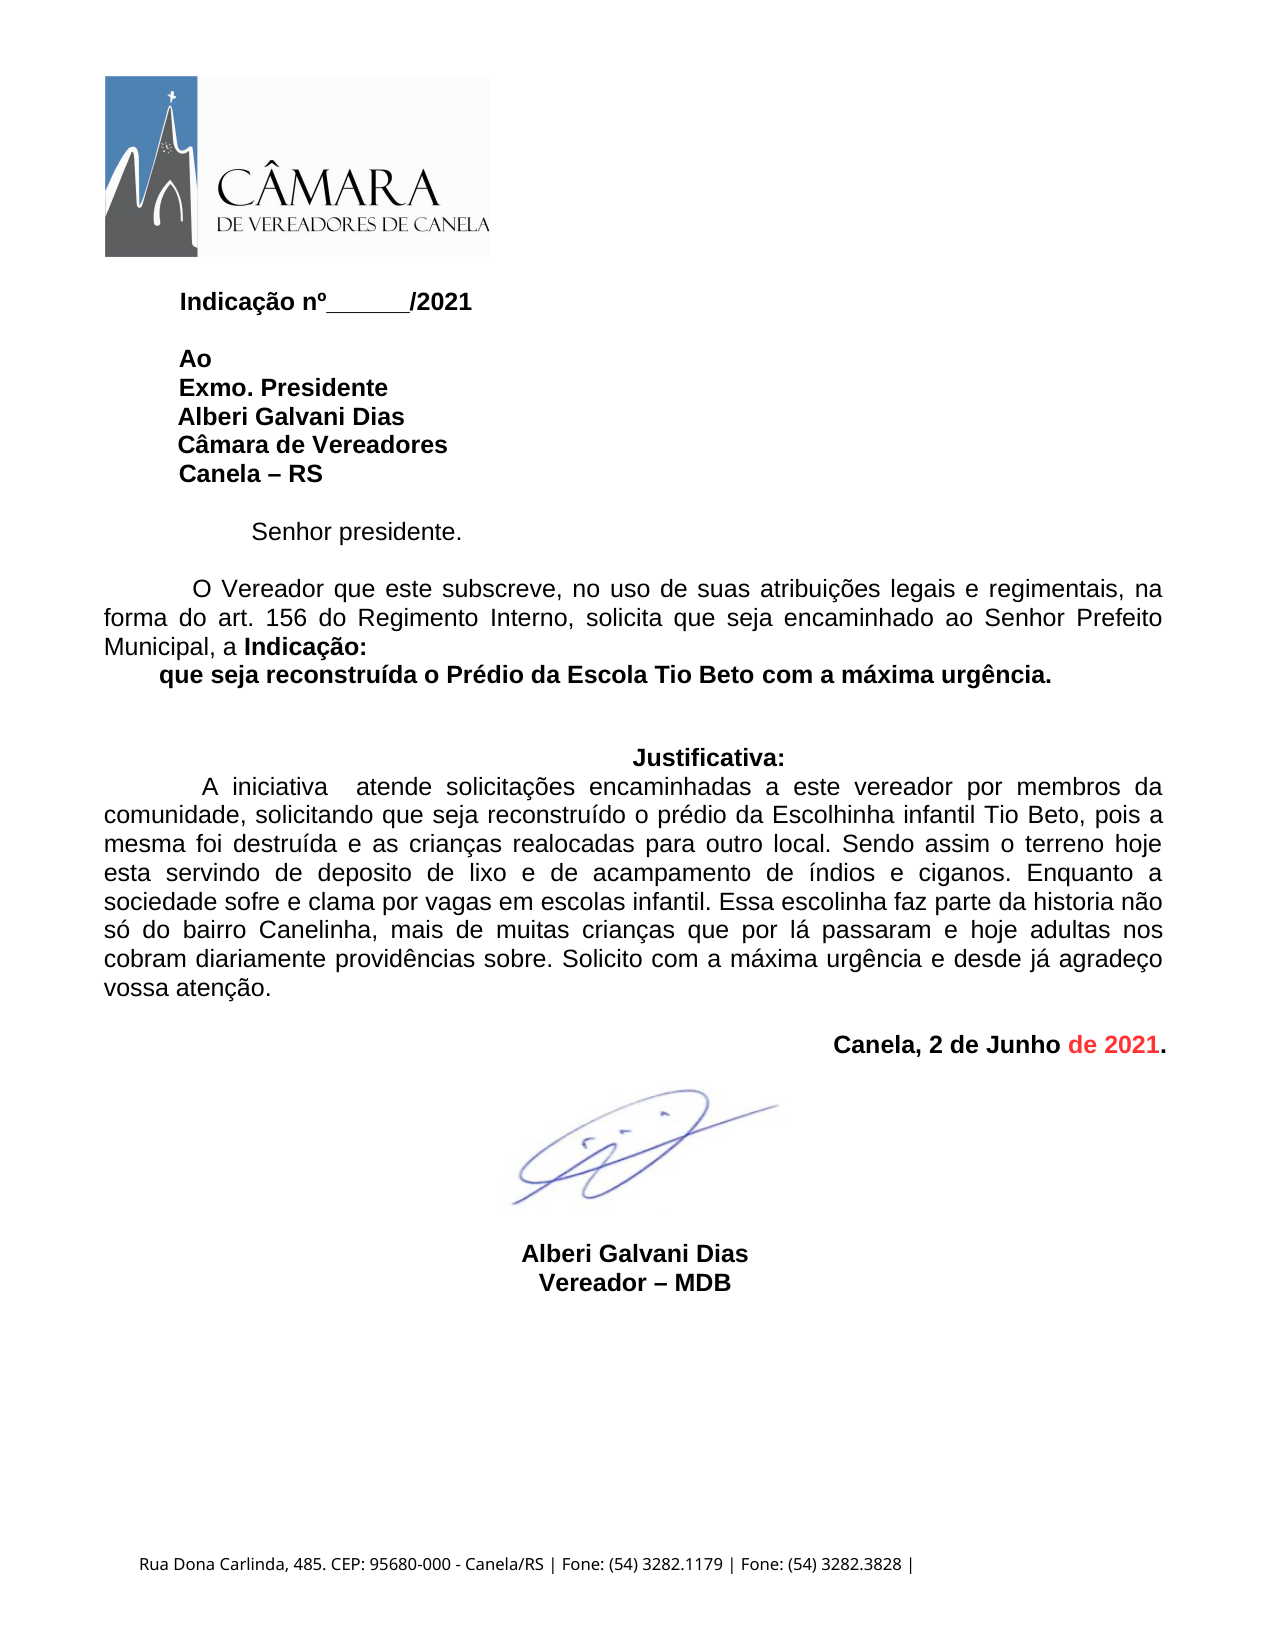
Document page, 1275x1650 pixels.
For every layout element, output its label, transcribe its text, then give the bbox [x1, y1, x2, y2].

text O Vereador que este subscreve, no uso de suas atribuições legais e regimentais, na forma do art. 156 do Regimento Interno, solicita que seja encaminhado ao Senhor Prefeito Municipal, a Indicação: [103, 574, 1165, 660]
text que seja reconstruída o Prédio da Escola Tio Beto com a máxima urgência. [103, 660, 1167, 689]
text Câmara de Vereadores [103, 430, 1167, 459]
text Alberi Galvani Dias [103, 402, 1167, 430]
text Alberi Galvani Dias [103, 1239, 1167, 1268]
text Exmo. Presidente [103, 373, 1167, 402]
text A iniciativa atende solicitações encaminhadas a este vereador por membros da comunidade, solicitando que seja reconstruído o prédio da Escolhinha infantil Tio Beto, pois a mesma foi destruída e as crianças realocadas para outro local. Sendo assim o terreno hoje esta servindo de deposito de lixo e de acampamento de índios e ciganos. Enquanto a sociedade sofre e clama por vagas em escolas infantil. Essa escolinha faz parte da historia não só do bairro Canelinha, mais de muitas crianças que por lá passaram e hoje adultas nos cobram diariamente providências sobre. Solicito com a máxima urgência e desde já agradeço vossa atenção. [103, 772, 1165, 1002]
text Indicação nº______/2021 [103, 287, 1167, 315]
picture [482, 1071, 788, 1211]
text Canela – RS [103, 459, 1167, 488]
text Canela, 2 de Junho de 2021. [103, 1030, 1167, 1059]
text Senhor presidente. [103, 517, 1167, 545]
picture [105, 76, 490, 257]
text Justificativa: [251, 743, 1167, 772]
text Ao [103, 344, 1167, 373]
text Vereador – MDB [103, 1268, 1167, 1297]
